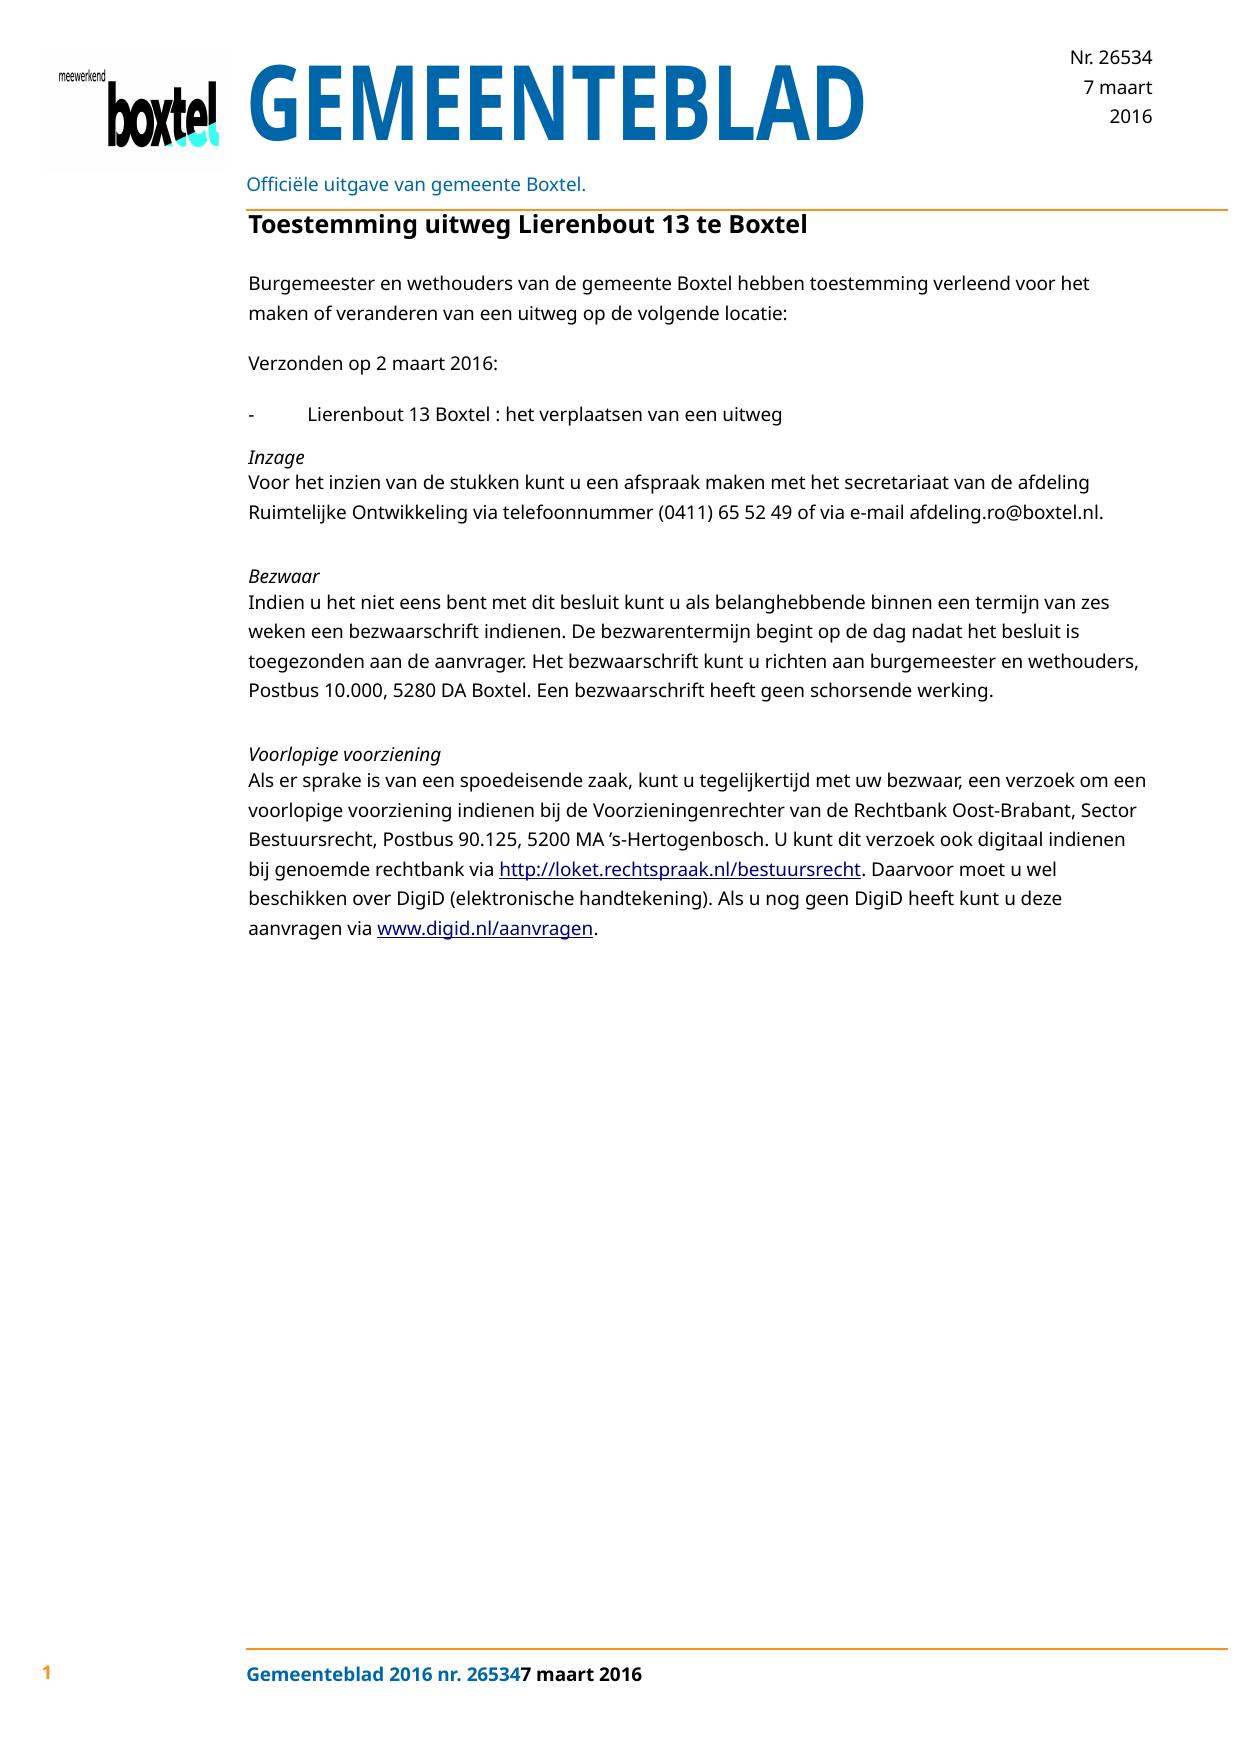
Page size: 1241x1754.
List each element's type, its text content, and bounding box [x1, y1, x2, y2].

text Toestemming uitweg Lierenbout 13 te Boxtel [248, 211, 1152, 241]
text Voor het inzien van de stukken kunt u een afspraak maken met het secretariaat van de afdeling Ruimtelijke Ontwikkeling via telefoonnummer (0411) 65 52 49 of via e-mail afdeling.ro@boxtel.nl. [248, 469, 1152, 525]
text Burgemeester en wethouders van de gemeente Boxtel hebben toestemming verleend voor het maken of veranderen van een uitweg op de volgende locatie: [248, 270, 1152, 326]
list Lierenbout 13 Boxtel : het verplaatsen van een uitweg [248, 401, 1152, 426]
text Voorlopige voorziening [248, 742, 1152, 767]
picture [41, 47, 231, 172]
text Verzonden op 2 maart 2016: [248, 350, 1152, 376]
text Bezwaar [248, 563, 1152, 589]
text Als er sprake is van een spoedeisende zaak, kunt u tegelijkertijd met uw bezwaar, een verzoek om een voorlopige voorziening indienen bij de Voorzieningenrechter van de Rechtbank Oost-Brabant, Sector Bestuursrecht, Postbus 90.125, 5200 MA ’s-Hertogenbosch. U kunt dit verzoek ook digitaal indienen bij genoemde rechtbank via http://loket.rechtspraak.nl/bestuursrecht. Daarvoor moet u wel beschikken over DigiD (elektronische handtekening). Als u nog geen DigiD heeft kunt u deze aanvragen via www.digid.nl/aanvragen. [248, 767, 1152, 941]
text Indien u het niet eens bent met dit besluit kunt u als belanghebbende binnen een termijn van zes weken een bezwaarschrift indienen. De bezwarentermijn begint op de dag nadat het besluit is toegezonden aan de aanvrager. Het bezwaarschrift kunt u richten aan burgemeester en wethouders, Postbus 10.000, 5280 DA Boxtel. Een bezwaarschrift heeft geen schorsende werking. [248, 589, 1152, 703]
text Inzage [248, 444, 1152, 469]
